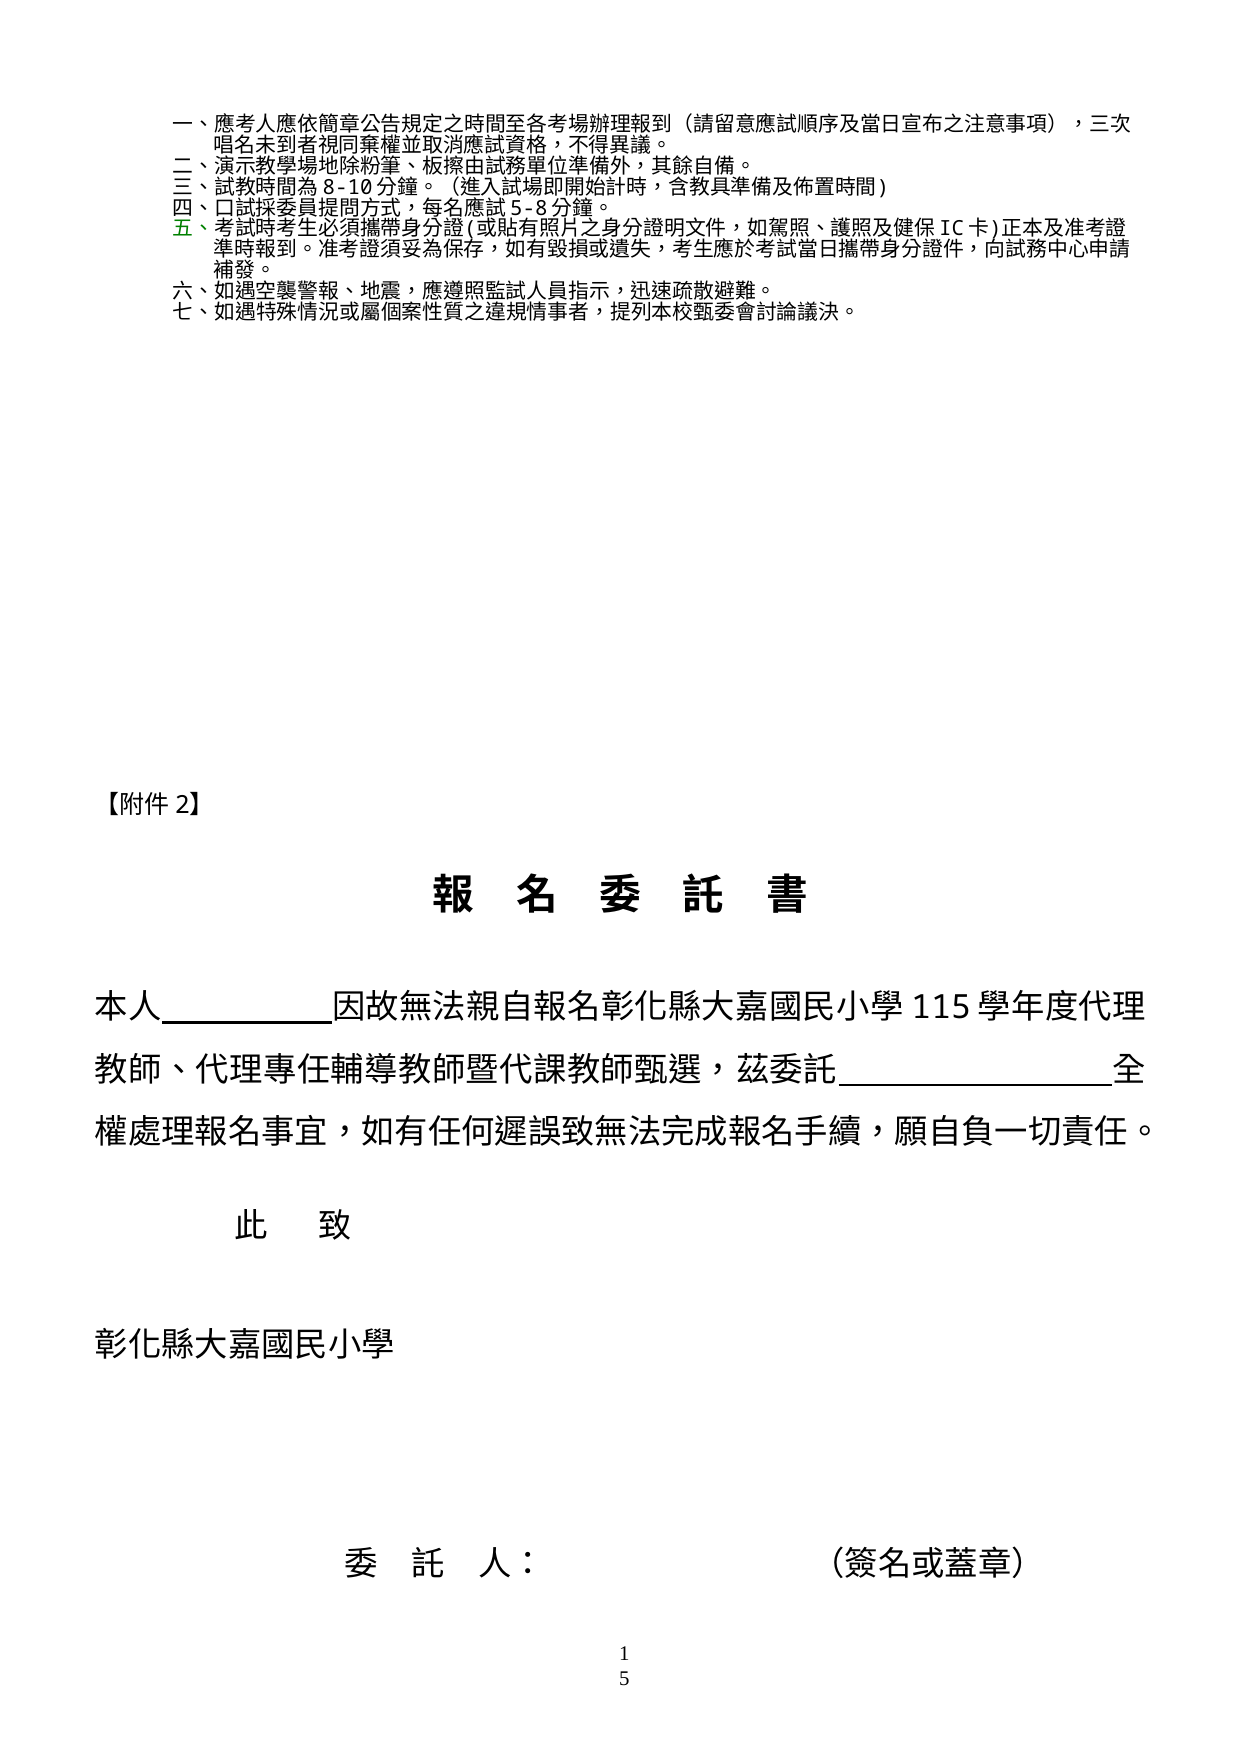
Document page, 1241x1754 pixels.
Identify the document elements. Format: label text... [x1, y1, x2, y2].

text 七、如遇特殊情況或屬個案性質之違規情事者，提列本校甄委會討論議決。 [172, 302, 1160, 323]
text 報 名 委 託 書 [94, 861, 1146, 921]
text 委 託 人： （簽名或蓋章） [344, 1537, 1146, 1585]
text 彰化縣大嘉國民小學 [94, 1301, 1146, 1363]
text 五、考試時考生必須攜帶身分證(或貼有照片之身分證明文件，如駕照、護照及健保IC卡)正本及准考證準時報到。准考證須妥為保存，如有毀損或遺失，考生應於考試當日攜帶身分證件，向試務中心申請補發。 [172, 219, 1134, 282]
text 二、演示教學場地除粉筆、板擦由試務單位準備外，其餘自備。 [172, 157, 1134, 177]
text 此 致 [94, 1199, 1146, 1248]
text 【附件2】 [94, 761, 1146, 823]
text 本人 因故無法親自報名彰化縣大嘉國民小學115學年度代理教師、代理專任輔導教師暨代課教師甄選，茲委託 全權處理報名事宜，如有任何遲誤致無法完成報名手續，願自負一切責任。 [94, 963, 1146, 1150]
text 一、應考人應依簡章公告規定之時間至各考場辦理報到（請留意應試順序及當日宣布之注意事項），三次唱名未到者視同棄權並取消應試資格，不得異議。 [172, 115, 1134, 157]
text 三、試教時間為8-10分鐘。（進入試場即開始計時，含教具準備及佈置時間) [172, 177, 1134, 198]
text 六、如遇空襲警報、地震，應遵照監試人員指示，迅速疏散避難。 [172, 282, 1146, 302]
text 四、口試採委員提問方式，每名應試5-8分鐘。 [172, 198, 1134, 219]
